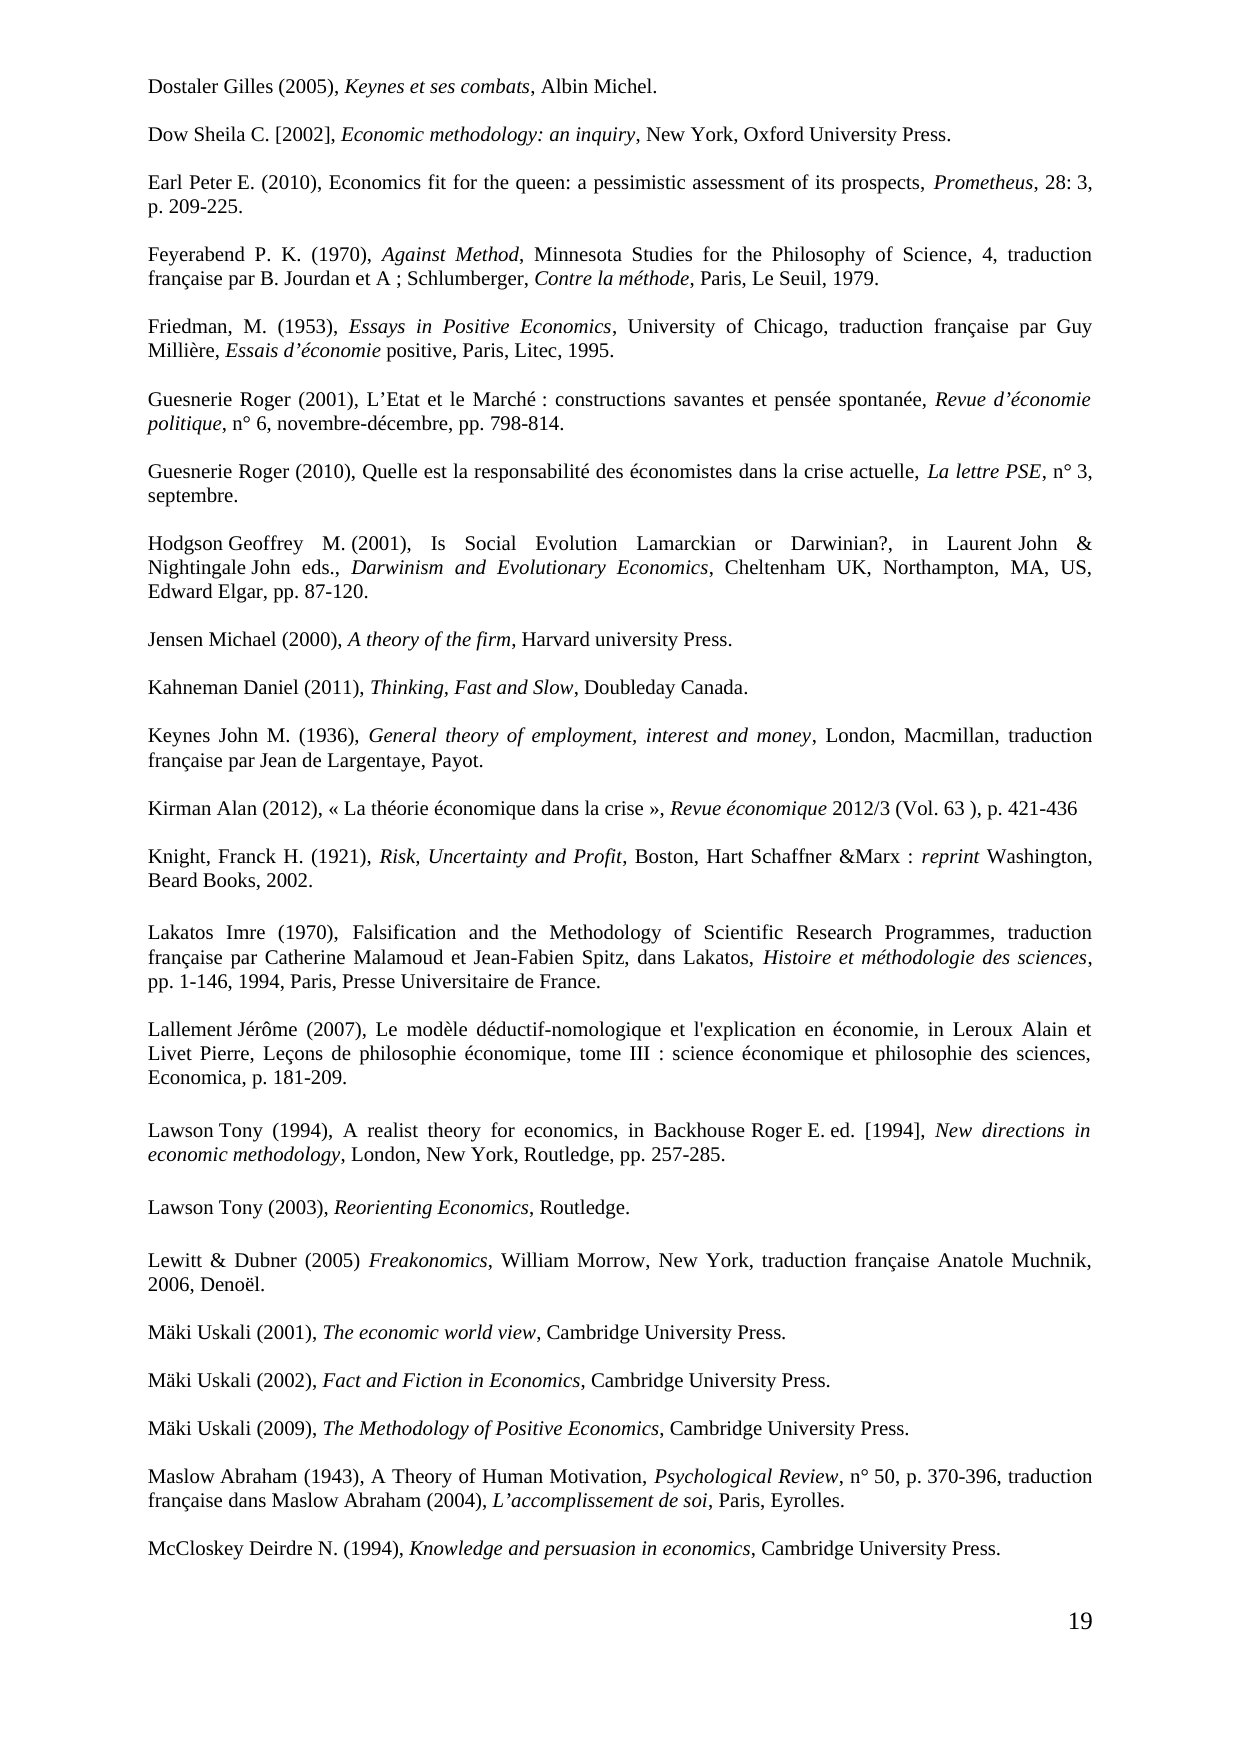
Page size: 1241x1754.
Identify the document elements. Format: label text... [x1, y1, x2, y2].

text Feyerabend P. K. (1970), Against Method, Minnesota Studies for the Philosophy of Science, 4, traduction française par B. Jourdan et A ; Schlumberger, Contre la méthode, Paris, Le Seuil, 1979. [148, 242, 1093, 290]
text Jensen Michael (2000), A theory of the firm, Harvard university Press. [148, 627, 1093, 651]
text Kirman Alan (2012), « La théorie économique dans la crise », Revue économique 2012/3 (Vol. 63 ), p. 421-436 [148, 796, 1093, 820]
text Mäki Uskali (2001), The economic world view, Cambridge University Press. [148, 1320, 1093, 1344]
text Mäki Uskali (2002), Fact and Fiction in Economics, Cambridge University Press. [148, 1368, 1093, 1392]
text Guesnerie Roger (2010), Quelle est la responsabilité des économistes dans la crise actuelle, La lettre PSE, n° 3, septembre. [148, 459, 1093, 507]
text Lakatos Imre (1970), Falsification and the Methodology of Scientific Research Programmes, traduction française par Catherine Malamoud et Jean-Fabien Spitz, dans Lakatos, Histoire et méthodologie des sciences, pp. 1-146, 1994, Paris, Presse Universitaire de France. [148, 916, 1093, 993]
text Dostaler Gilles (2005), Keynes et ses combats, Albin Michel. [148, 74, 1093, 98]
text Mäki Uskali (2009), The Methodology of Positive Economics, Cambridge University Press. [148, 1416, 1093, 1440]
text Guesnerie Roger (2001), L’Etat et le Marché : constructions savantes et pensée spontanée, Revue d’économie politique, n° 6, novembre-décembre, pp. 798-814. [148, 387, 1093, 435]
text Maslow Abraham (1943), A Theory of Human Motivation, Psychological Review, n° 50, p. 370-396, traduction française dans Maslow Abraham (2004), L’accomplissement de soi, Paris, Eyrolles. [148, 1464, 1093, 1512]
text Keynes John M. (1936), General theory of employment, interest and money, London, Macmillan, traduction française par Jean de Largentaye, Payot. [148, 723, 1093, 772]
text Earl Peter E. (2010), Economics fit for the queen: a pessimistic assessment of its prospects, Prometheus, 28: 3, p. 209-225. [148, 170, 1093, 218]
text Knight, Franck H. (1921), Risk, Uncertainty and Profit, Boston, Hart Schaffner &Marx : reprint Washington, Beard Books, 2002. [148, 844, 1093, 892]
text Kahneman Daniel (2011), Thinking, Fast and Slow, Doubleday Canada. [148, 675, 1093, 699]
text Lawson Tony (1994), A realist theory for economics, in Backhouse Roger E. ed. [1994], New directions in economic methodology, London, New York, Routledge, pp. 257-285. [148, 1118, 1093, 1166]
text McCloskey Deirdre N. (1994), Knowledge and persuasion in economics, Cambridge University Press. [148, 1536, 1093, 1560]
text Lawson Tony (2003), Reorienting Economics, Routledge. [148, 1195, 1093, 1219]
text Dow Sheila C. [2002], Economic methodology: an inquiry, New York, Oxford University Press. [148, 122, 1093, 146]
text Lallement Jérôme (2007), Le modèle déductif-nomologique et l'explication en économie, in Leroux Alain et Livet Pierre, Leçons de philosophie économique, tome III : science économique et philosophie des sciences, Economica, p. 181-209. [148, 1017, 1093, 1089]
text Friedman, M. (1953), Essays in Positive Economics, University of Chicago, traduction française par Guy Millière, Essais d’économie positive, Paris, Litec, 1995. [148, 314, 1093, 362]
text Hodgson Geoffrey M. (2001), Is Social Evolution Lamarckian or Darwinian?, in Laurent John & Nightingale John eds., Darwinism and Evolutionary Economics, Cheltenham UK, Northampton, MA, US, Edward Elgar, pp. 87-120. [148, 531, 1093, 603]
text Lewitt & Dubner (2005) Freakonomics, William Morrow, New York, traduction française Anatole Muchnik, 2006, Denoël. [148, 1247, 1093, 1296]
